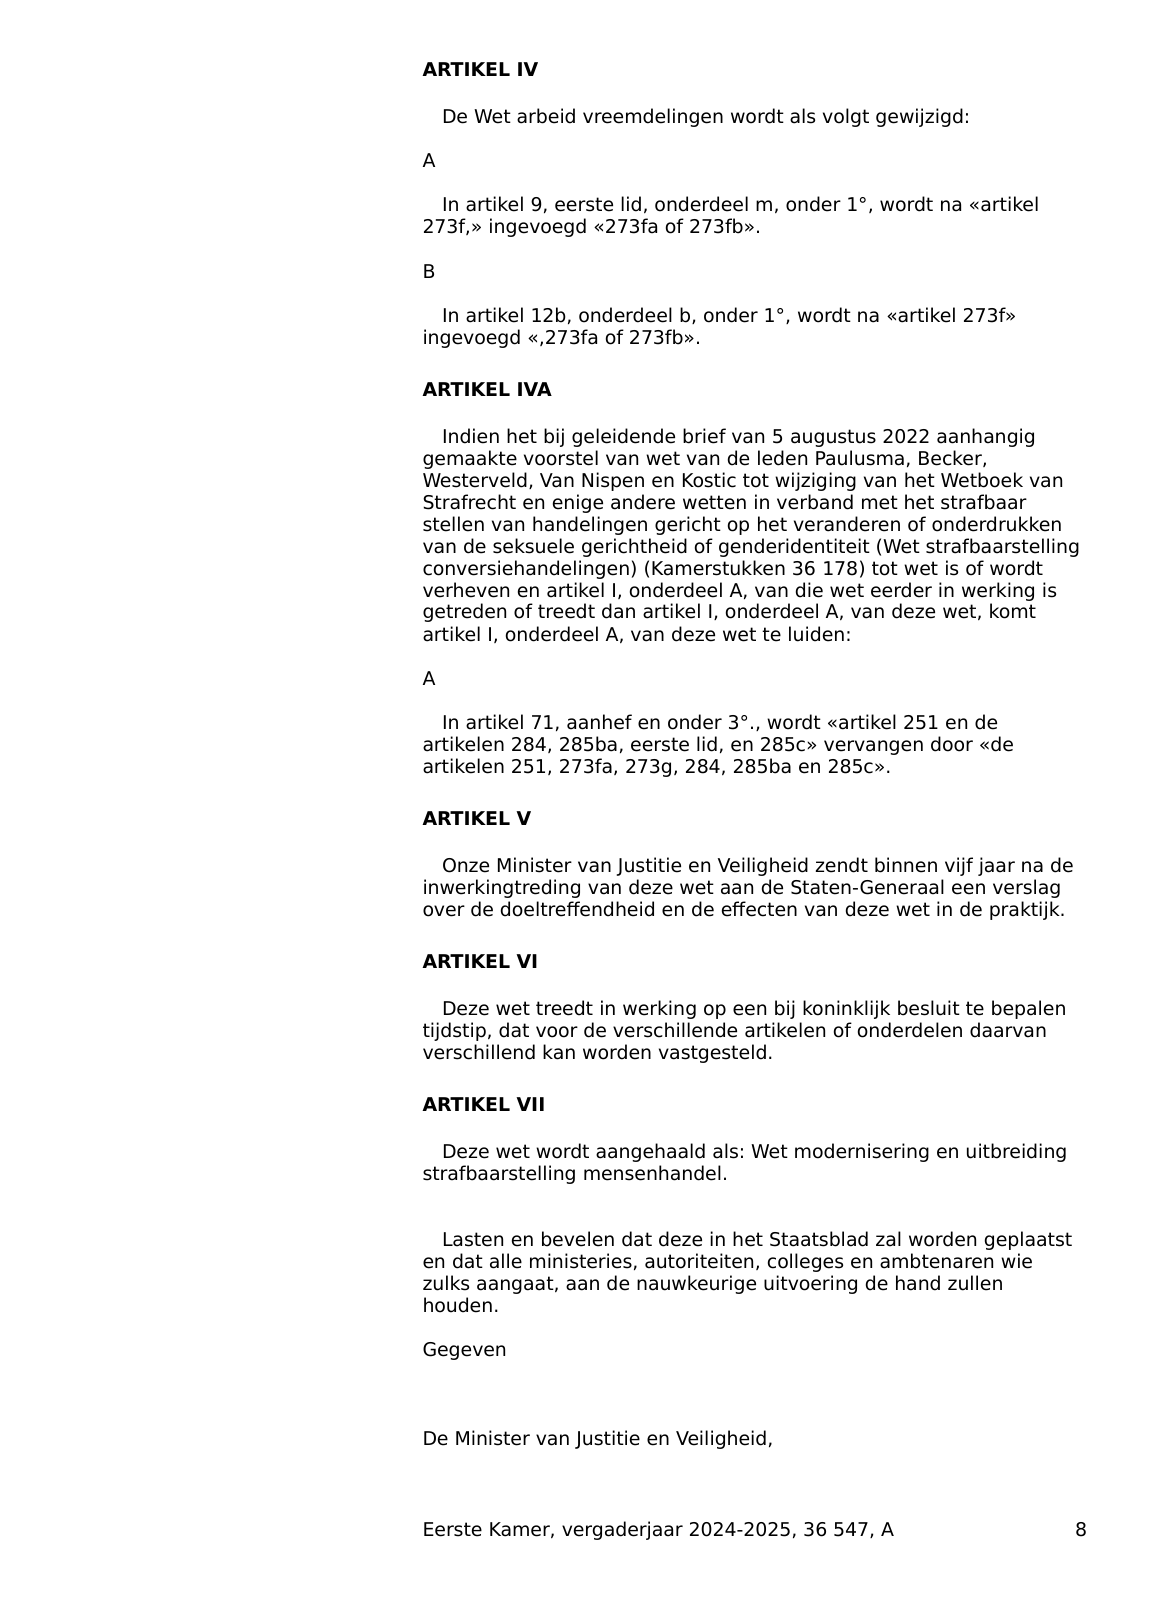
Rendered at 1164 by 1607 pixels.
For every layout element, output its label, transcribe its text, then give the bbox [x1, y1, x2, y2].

text In artikel 71, aanhef en onder 3°., wordt «artikel 251 en de artikelen 284, 285ba, eerste lid, en 285c» vervangen door «de artikelen 251, 273fa, 273g, 284, 285ba en 285c». [422, 712, 1087, 778]
subtitle ARTIKEL VI [422, 951, 1087, 973]
text Lasten en bevelen dat deze in het Staatsblad zal worden geplaatst en dat alle ministeries, autoriteiten, colleges en ambtenaren wie zulks aangaat, aan de nauwkeurige uitvoering de hand zullen houden. [422, 1229, 1087, 1317]
text Deze wet treedt in werking op een bij koninklijk besluit te bepalen tijdstip, dat voor de verschillende artikelen of onderdelen daarvan verschillend kan worden vastgesteld. [422, 998, 1087, 1063]
subtitle ARTIKEL V [422, 808, 1087, 830]
text A [422, 668, 1087, 689]
text In artikel 12b, onderdeel b, onder 1°, wordt na «artikel 273f» ingevoegd «,273fa of 273fb». [422, 305, 1087, 349]
text In artikel 9, eerste lid, onderdeel m, onder 1°, wordt na «artikel 273f,» ingevoegd «273fa of 273fb». [422, 194, 1087, 238]
text B [422, 261, 1087, 282]
subtitle ARTIKEL VII [422, 1093, 1087, 1116]
text A [422, 150, 1087, 172]
text Deze wet wordt aangehaald als: Wet modernisering en uitbreiding strafbaarstelling mensenhandel. [422, 1141, 1087, 1184]
text Gegeven [422, 1339, 1087, 1361]
subtitle ARTIKEL IV [422, 59, 1087, 81]
text Indien het bij geleidende brief van 5 augustus 2022 aanhangig gemaakte voorstel van wet van de leden Paulusma, Becker, Westerveld, Van Nispen en Kostic tot wijziging van het Wetboek van Strafrecht en enige andere wetten in verband met het strafbaar stellen van handelingen gericht op het veranderen of onderdrukken van de seksuele gerichtheid of genderidentiteit (Wet strafbaarstelling conversiehandelingen) (Kamerstukken 36 178) tot wet is of wordt verheven en artikel I, onderdeel A, van die wet eerder in werking is getreden of treedt dan artikel I, onderdeel A, van deze wet, komt artikel I, onderdeel A, van deze wet te luiden: [422, 426, 1087, 645]
subtitle ARTIKEL IVA [422, 379, 1087, 401]
text De Minister van Justitie en Veiligheid, [422, 1427, 1087, 1449]
text De Wet arbeid vreemdelingen wordt als volgt gewijzigd: [422, 106, 1087, 128]
text Onze Minister van Justitie en Veiligheid zendt binnen vijf jaar na de inwerkingtreding van deze wet aan de Staten-Generaal een verslag over de doeltreffendheid en de effecten van deze wet in de praktijk. [422, 855, 1087, 921]
